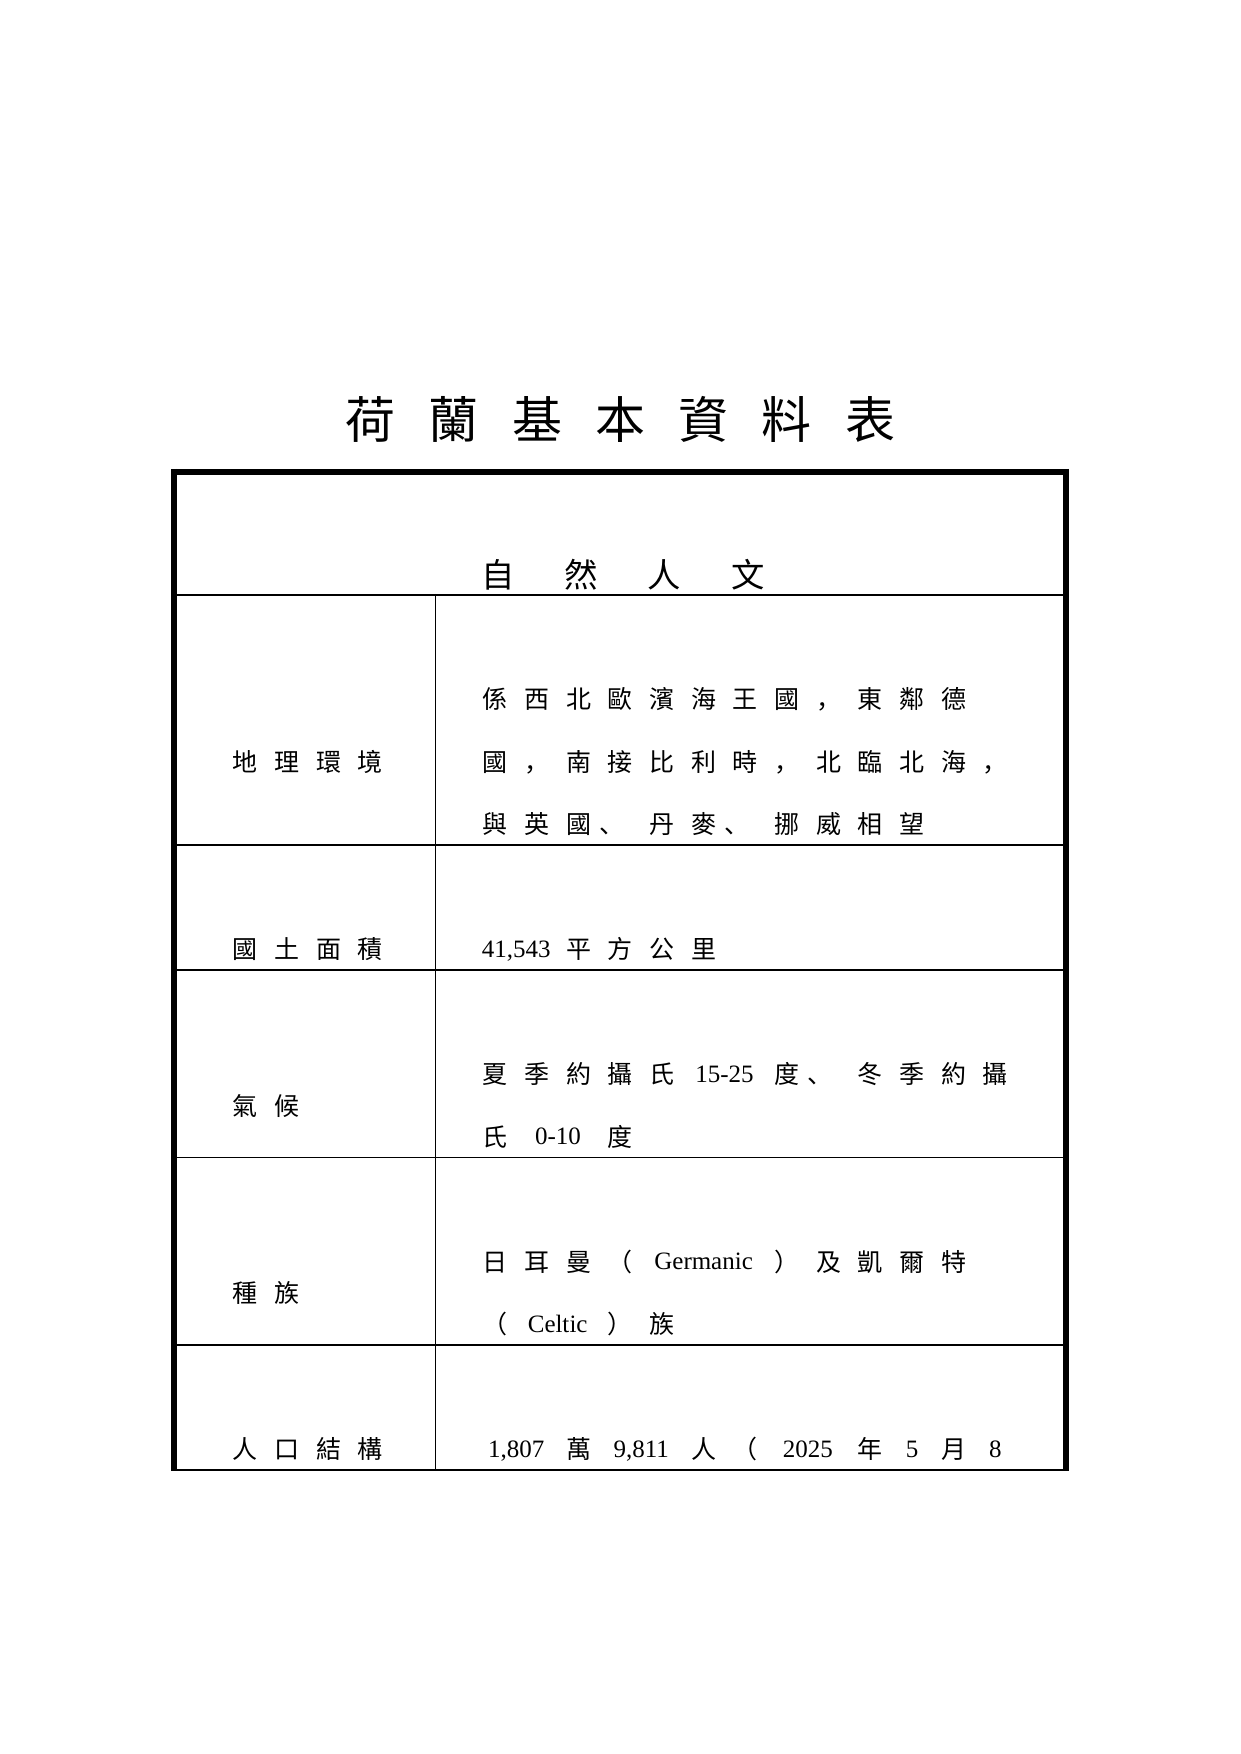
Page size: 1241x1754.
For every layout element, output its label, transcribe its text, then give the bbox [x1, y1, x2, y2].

table_header 自 然 人 文 [177, 475, 1063, 594]
table_cell 夏季約攝氏15-25度、冬季約攝氏0-10度 [436, 971, 1063, 1156]
table_cell 人口結構 [177, 1346, 435, 1469]
table_cell 種族 [177, 1158, 435, 1344]
table_cell 國土面積 [177, 846, 435, 969]
table_cell 係西北歐濱海王國，東鄰德國，南接比利時，北臨北海，與英國、丹麥、挪威相望 [436, 596, 1063, 844]
table_cell 41,543平方公里 [436, 846, 1063, 969]
table_cell 氣候 [177, 971, 435, 1156]
text 荷蘭基本資料表 [183, 344, 1058, 469]
table_cell 1,807萬9,811人（2025年5月8 [436, 1346, 1063, 1469]
table_cell 地理環境 [177, 596, 435, 844]
table_cell 日耳曼（Germanic）及凱爾特（Celtic）族 [436, 1158, 1063, 1344]
